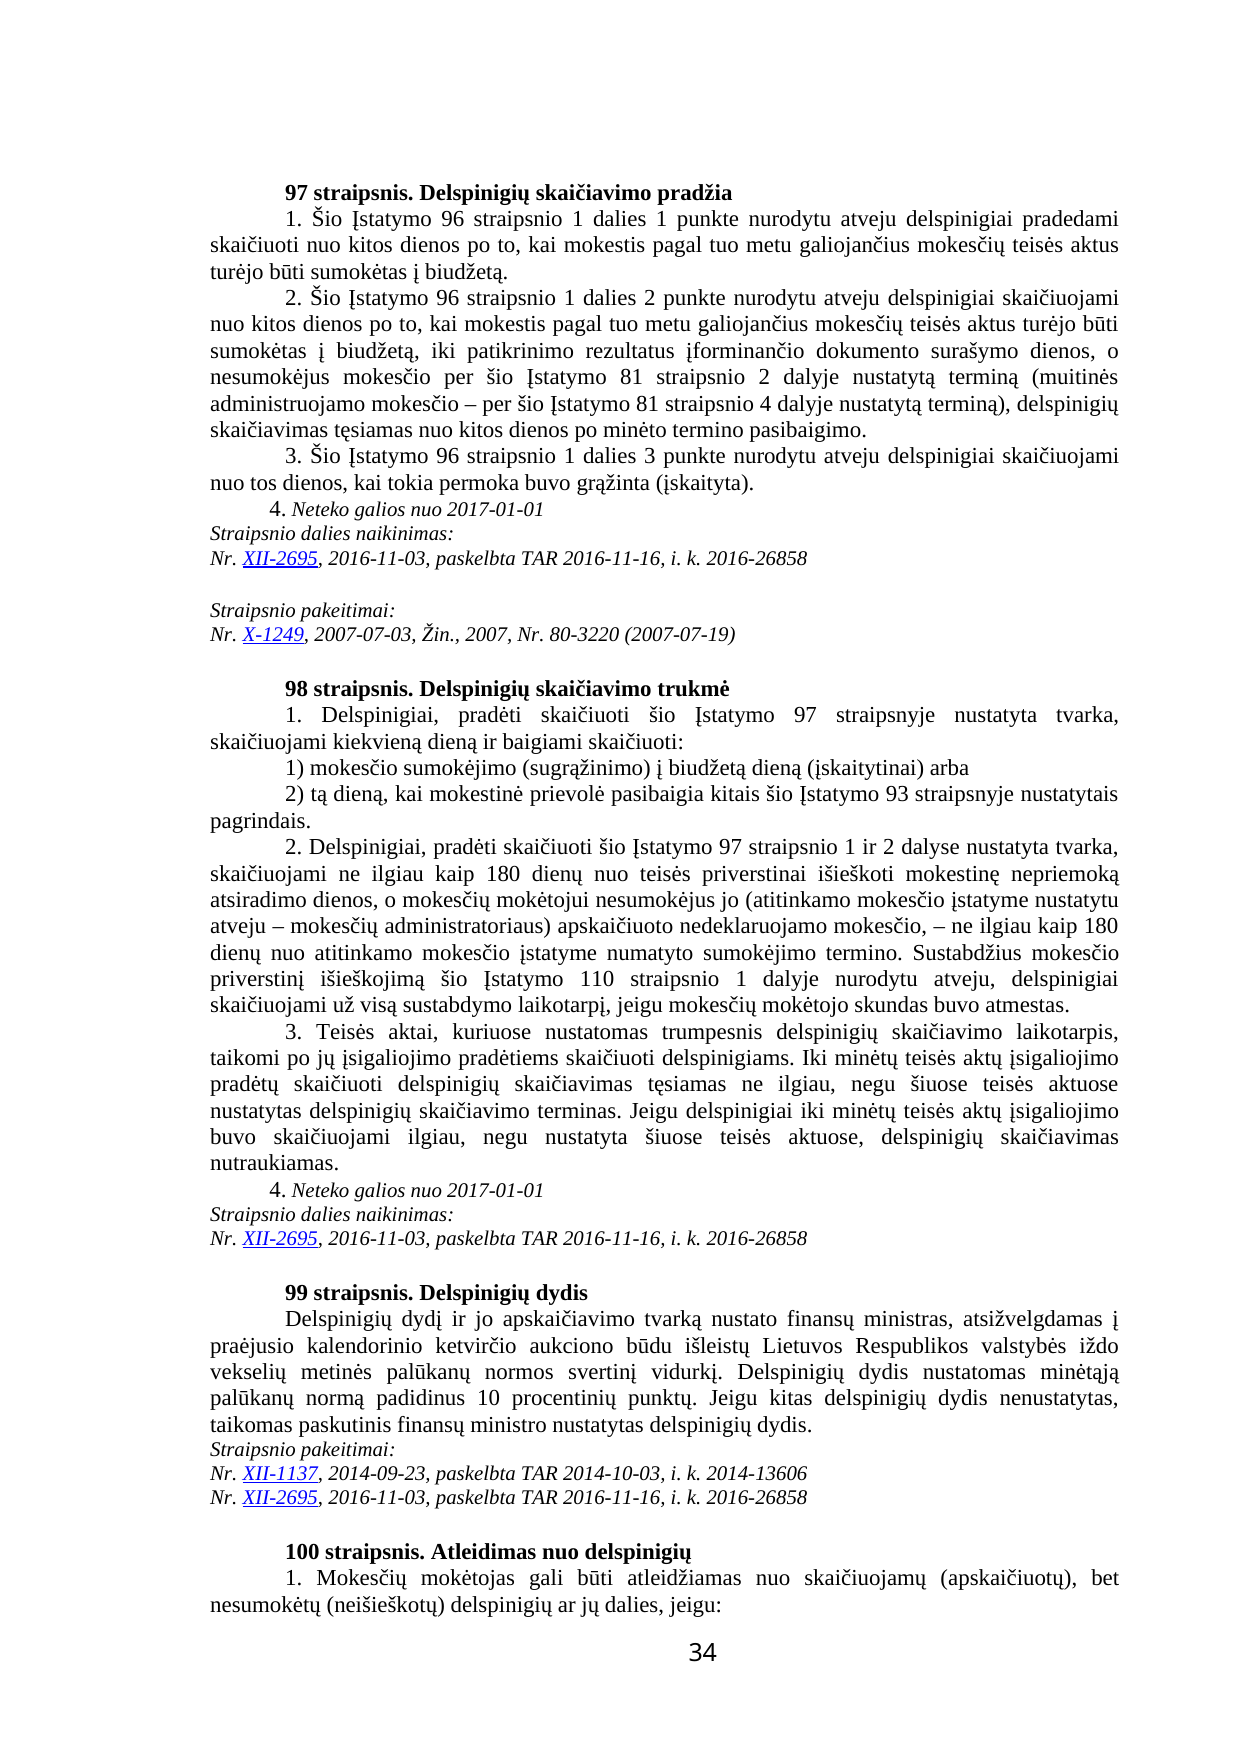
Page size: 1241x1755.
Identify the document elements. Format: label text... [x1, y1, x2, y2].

text Straipsnio dalies naikinimas: [210, 1202, 1120, 1226]
text Straipsnio dalies naikinimas: [210, 521, 1120, 545]
text Straipsnio pakeitimai: [210, 1437, 1120, 1461]
text 3. Šio Įstatymo 96 straipsnio 1 dalies 3 punkte nurodytu atveju delspinigiai skaičiuojami nuo tos dienos, kai tokia permoka buvo grąžinta (įskaityta). [210, 442, 1120, 495]
text 100 straipsnis. Atleidimas nuo delspinigių [210, 1538, 1120, 1564]
text 99 straipsnis. Delspinigių dydis [210, 1279, 1120, 1305]
text 4. Neteko galios nuo 2017-01-01 [210, 1176, 1120, 1202]
text Nr. X-1249, 2007-07-03, Žin., 2007, Nr. 80-3220 (2007-07-19) [210, 622, 1120, 646]
text 1) mokesčio sumokėjimo (sugrąžinimo) į biudžetą dieną (įskaitytinai) arba [210, 754, 1120, 781]
text 2. Šio Įstatymo 96 straipsnio 1 dalies 2 punkte nurodytu atveju delspinigiai skaičiuojami nuo kitos dienos po to, kai mokestis pagal tuo metu galiojančius mokesčių teisės aktus turėjo būti sumokėtas į biudžetą, iki patikrinimo rezultatus įforminančio dokumento surašymo dienos, o nesumokėjus mokesčio per šio Įstatymo 81 straipsnio 2 dalyje nustatytą terminą (muitinės administruojamo mokesčio – per šio Įstatymo 81 straipsnio 4 dalyje nustatytą terminą), delspinigių skaičiavimas tęsiamas nuo kitos dienos po minėto termino pasibaigimo. [210, 284, 1120, 442]
text 3. Teisės aktai, kuriuose nustatomas trumpesnis delspinigių skaičiavimo laikotarpis, taikomi po jų įsigaliojimo pradėtiems skaičiuoti delspinigiams. Iki minėtų teisės aktų įsigaliojimo pradėtų skaičiuoti delspinigių skaičiavimas tęsiamas ne ilgiau, negu šiuose teisės aktuose nustatytas delspinigių skaičiavimo terminas. Jeigu delspinigiai iki minėtų teisės aktų įsigaliojimo buvo skaičiuojami ilgiau, negu nustatyta šiuose teisės aktuose, delspinigių skaičiavimas nutraukiamas. [210, 1018, 1120, 1176]
text 2) tą dieną, kai mokestinė prievolė pasibaigia kitais šio Įstatymo 93 straipsnyje nustatytais pagrindais. [210, 781, 1120, 833]
text Delspinigių dydį ir jo apskaičiavimo tvarką nustato finansų ministras, atsižvelgdamas į praėjusio kalendorinio ketvirčio aukciono būdu išleistų Lietuvos Respublikos valstybės iždo vekselių metinės palūkanų normos svertinį vidurkį. Delspinigių dydis nustatomas minėtąją palūkanų normą padidinus 10 procentinių punktų. Jeigu kitas delspinigių dydis nenustatytas, taikomas paskutinis finansų ministro nustatytas delspinigių dydis. [210, 1305, 1120, 1437]
text Nr. XII-2695, 2016-11-03, paskelbta TAR 2016-11-16, i. k. 2016-26858 [210, 1485, 1120, 1509]
text 1. Mokesčių mokėtojas gali būti atleidžiamas nuo skaičiuojamų (apskaičiuotų), bet nesumokėtų (neišieškotų) delspinigių ar jų dalies, jeigu: [210, 1564, 1120, 1617]
text 4. Neteko galios nuo 2017-01-01 [210, 495, 1120, 521]
text 1. Delspinigiai, pradėti skaičiuoti šio Įstatymo 97 straipsnyje nustatyta tvarka, skaičiuojami kiekvieną dieną ir baigiami skaičiuoti: [210, 701, 1120, 754]
text 97 straipsnis. Delspinigių skaičiavimo pradžia [210, 179, 1120, 205]
text 1. Šio Įstatymo 96 straipsnio 1 dalies 1 punkte nurodytu atveju delspinigiai pradedami skaičiuoti nuo kitos dienos po to, kai mokestis pagal tuo metu galiojančius mokesčių teisės aktus turėjo būti sumokėtas į biudžetą. [210, 205, 1120, 284]
text Nr. XII-2695, 2016-11-03, paskelbta TAR 2016-11-16, i. k. 2016-26858 [210, 1226, 1120, 1250]
text Nr. XII-2695, 2016-11-03, paskelbta TAR 2016-11-16, i. k. 2016-26858 [210, 545, 1120, 569]
text 98 straipsnis. Delspinigių skaičiavimo trukmė [210, 675, 1120, 701]
text Straipsnio pakeitimai: [210, 598, 1120, 622]
text 2. Delspinigiai, pradėti skaičiuoti šio Įstatymo 97 straipsnio 1 ir 2 dalyse nustatyta tvarka, skaičiuojami ne ilgiau kaip 180 dienų nuo teisės priverstinai išieškoti mokestinę nepriemoką atsiradimo dienos, o mokesčių mokėtojui nesumokėjus jo (atitinkamo mokesčio įstatyme nustatytu atveju – mokesčių administratoriaus) apskaičiuoto nedeklaruojamo mokesčio, – ne ilgiau kaip 180 dienų nuo atitinkamo mokesčio įstatyme numatyto sumokėjimo termino. Sustabdžius mokesčio priverstinį išieškojimą šio Įstatymo 110 straipsnio 1 dalyje nurodytu atveju, delspinigiai skaičiuojami už visą sustabdymo laikotarpį, jeigu mokesčių mokėtojo skundas buvo atmestas. [210, 833, 1120, 1018]
text Nr. XII-1137, 2014-09-23, paskelbta TAR 2014-10-03, i. k. 2014-13606 [210, 1461, 1120, 1485]
